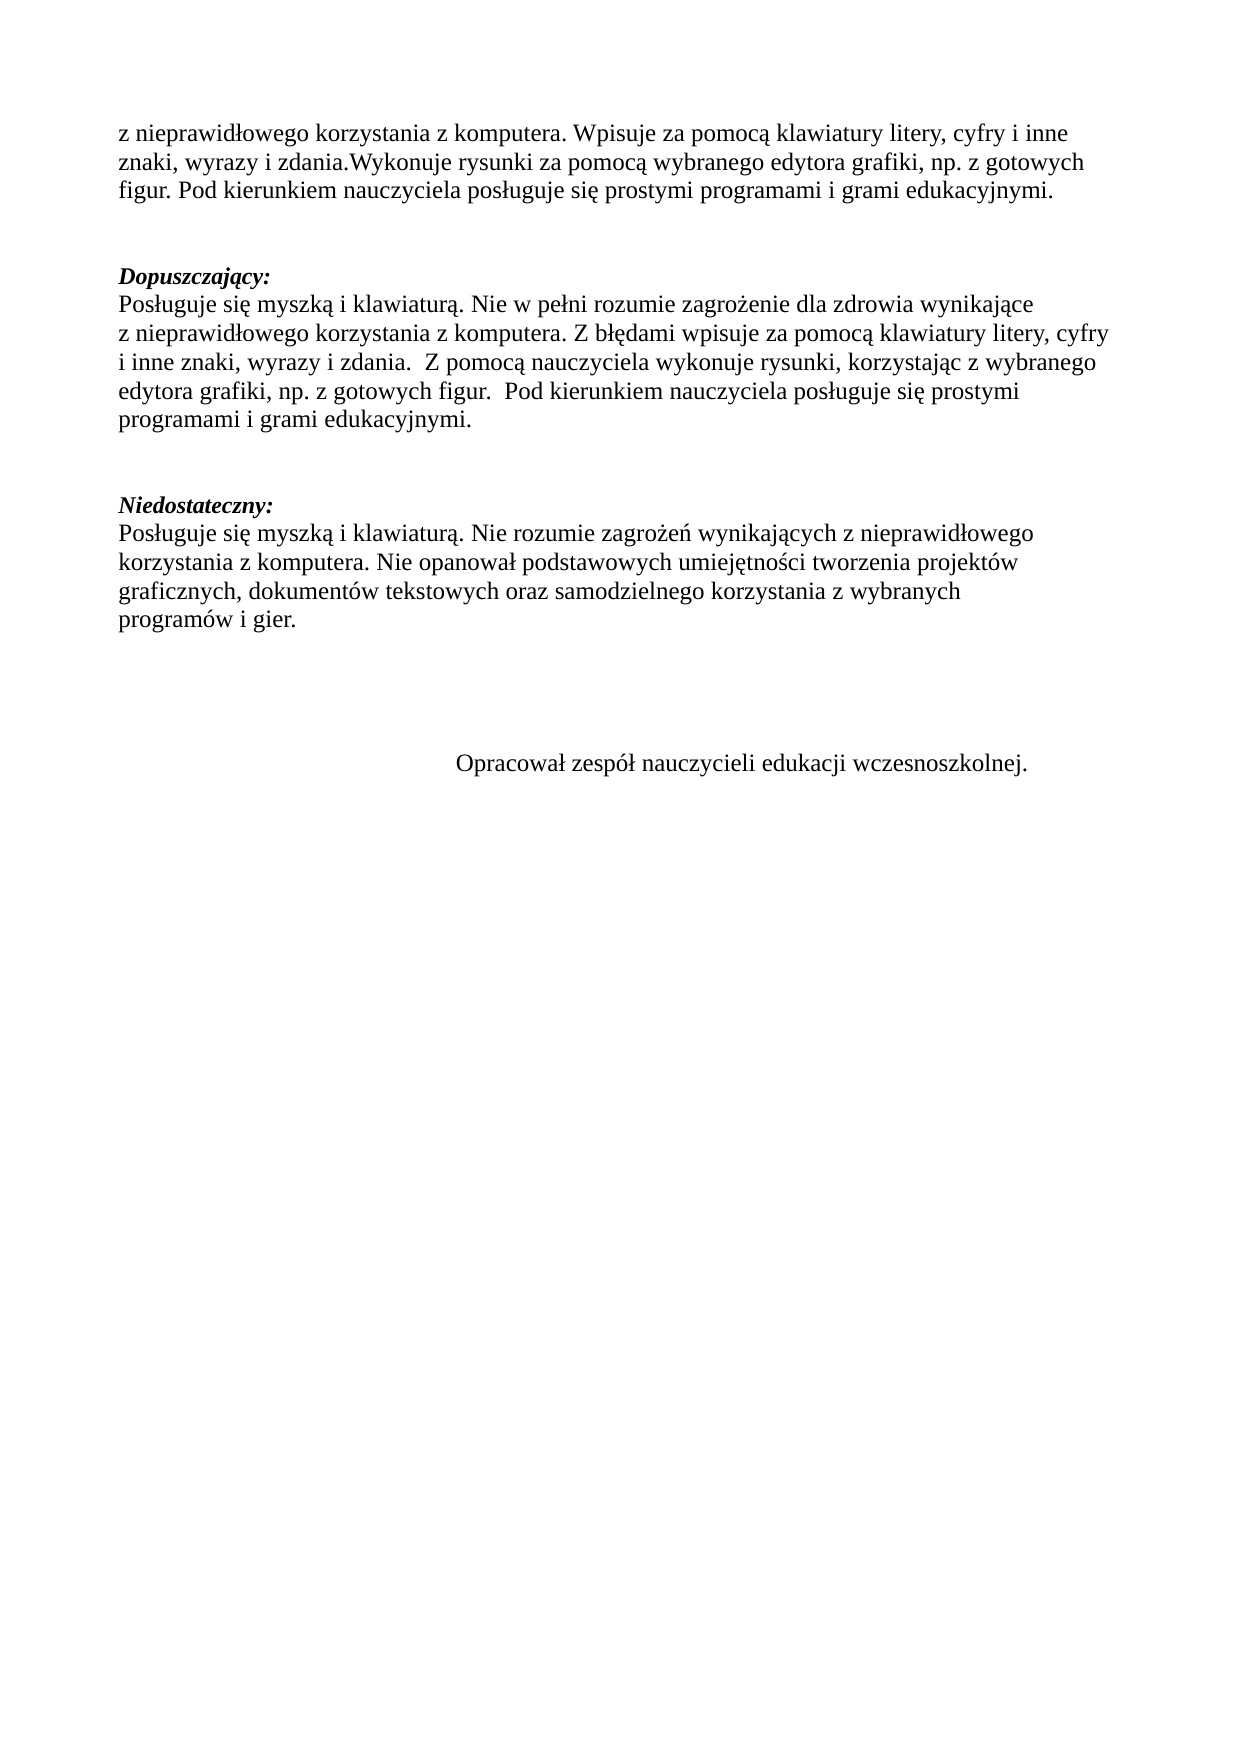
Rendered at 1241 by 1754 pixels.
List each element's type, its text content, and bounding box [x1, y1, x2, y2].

text Niedostateczny: [118, 491, 1122, 518]
text programów i gier. [118, 604, 1122, 633]
text graficznych, dokumentów tekstowych oraz samodzielnego korzystania z wybranych [118, 576, 1122, 604]
text Dopuszczający: [118, 262, 1122, 289]
text z nieprawidłowego korzystania z komputera. Wpisuje za pomocą klawiatury litery, cyfry i inne znaki, wyrazy i zdania.Wykonuje rysunki za pomocą wybranego edytora grafiki, np. z gotowych figur. Pod kierunkiem nauczyciela posługuje się prostymi programami i grami edukacyjnymi. [118, 118, 1122, 204]
text korzystania z komputera. Nie opanował podstawowych umiejętności tworzenia projektów [118, 547, 1122, 576]
text Posługuje się myszką i klawiaturą. Nie rozumie zagrożeń wynikających z nieprawidłowego [118, 518, 1122, 547]
text edytora grafiki, np. z gotowych figur. Pod kierunkiem nauczyciela posługuje się prostymi programami i grami edukacyjnymi. [118, 376, 1122, 433]
text Opracował zespół nauczycieli edukacji wczesnoszkolnej. [118, 748, 1122, 777]
text Posługuje się myszką i klawiaturą. Nie w pełni rozumie zagrożenie dla zdrowia wynikające z nieprawidłowego korzystania z komputera. Z błędami wpisuje za pomocą klawiatury litery, cyfry i inne znaki, wyrazy i zdania. Z pomocą nauczyciela wykonuje rysunki, korzystając z wybranego [118, 289, 1122, 376]
